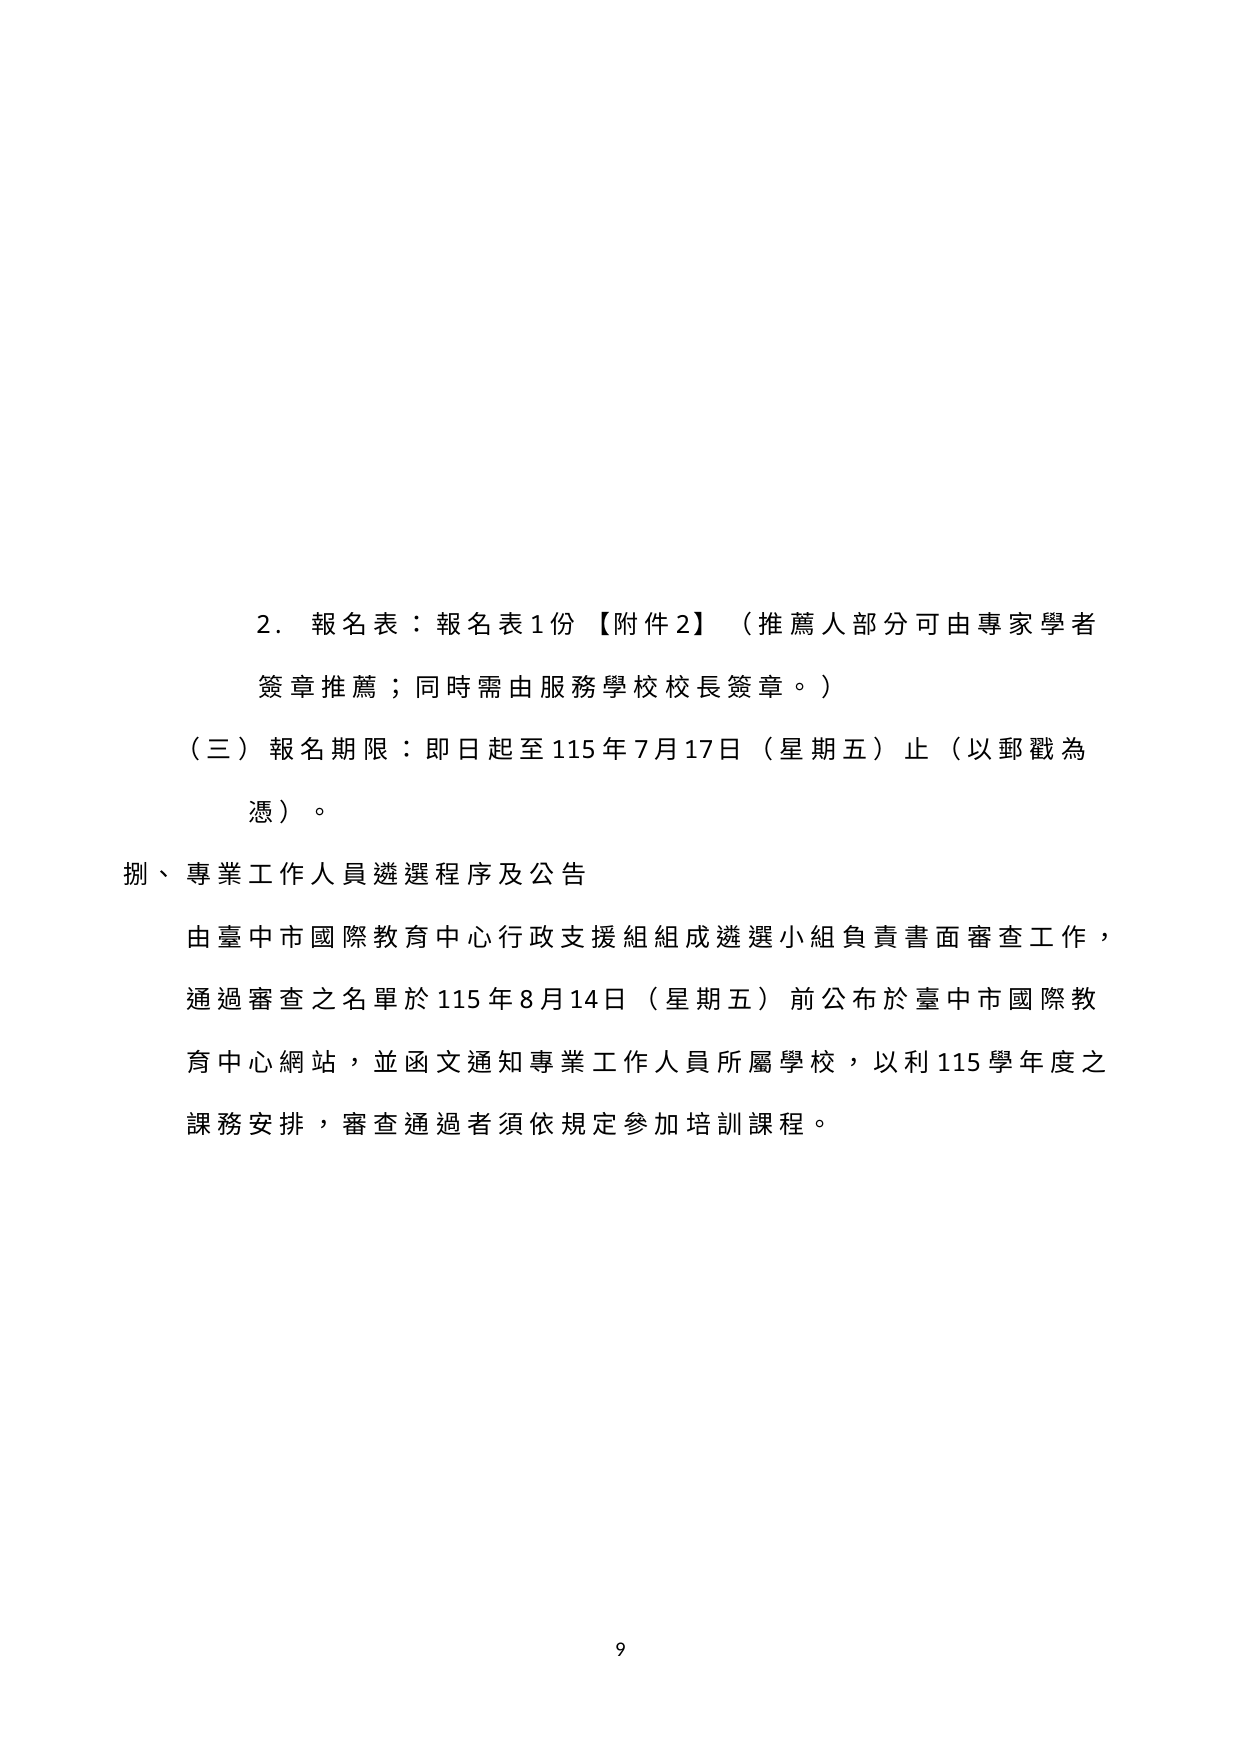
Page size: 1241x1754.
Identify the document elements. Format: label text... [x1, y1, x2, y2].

text （三）報名期限：即日起至115年7月17日（星期五）止（以郵戳為憑）。 [164, 706, 1120, 831]
text 捌、專業工作人員遴選程序及公告 [120, 831, 1120, 893]
list 報名表：報名表1份【附件2】（推薦人部分可由專家學者簽章推薦；同時需由服務學校校長簽章。） [253, 581, 1120, 706]
text 由臺中市國際教育中心行政支援組組成遴選小組負責書面審查工作，通過審查之名單於115年8月14日（星期五）前公布於臺中市國際教育中心網站，並函文通知專業工作人員所屬學校，以利115學年度之課務安排，審查通過者須依規定參加培訓課程。 [179, 893, 1120, 1143]
